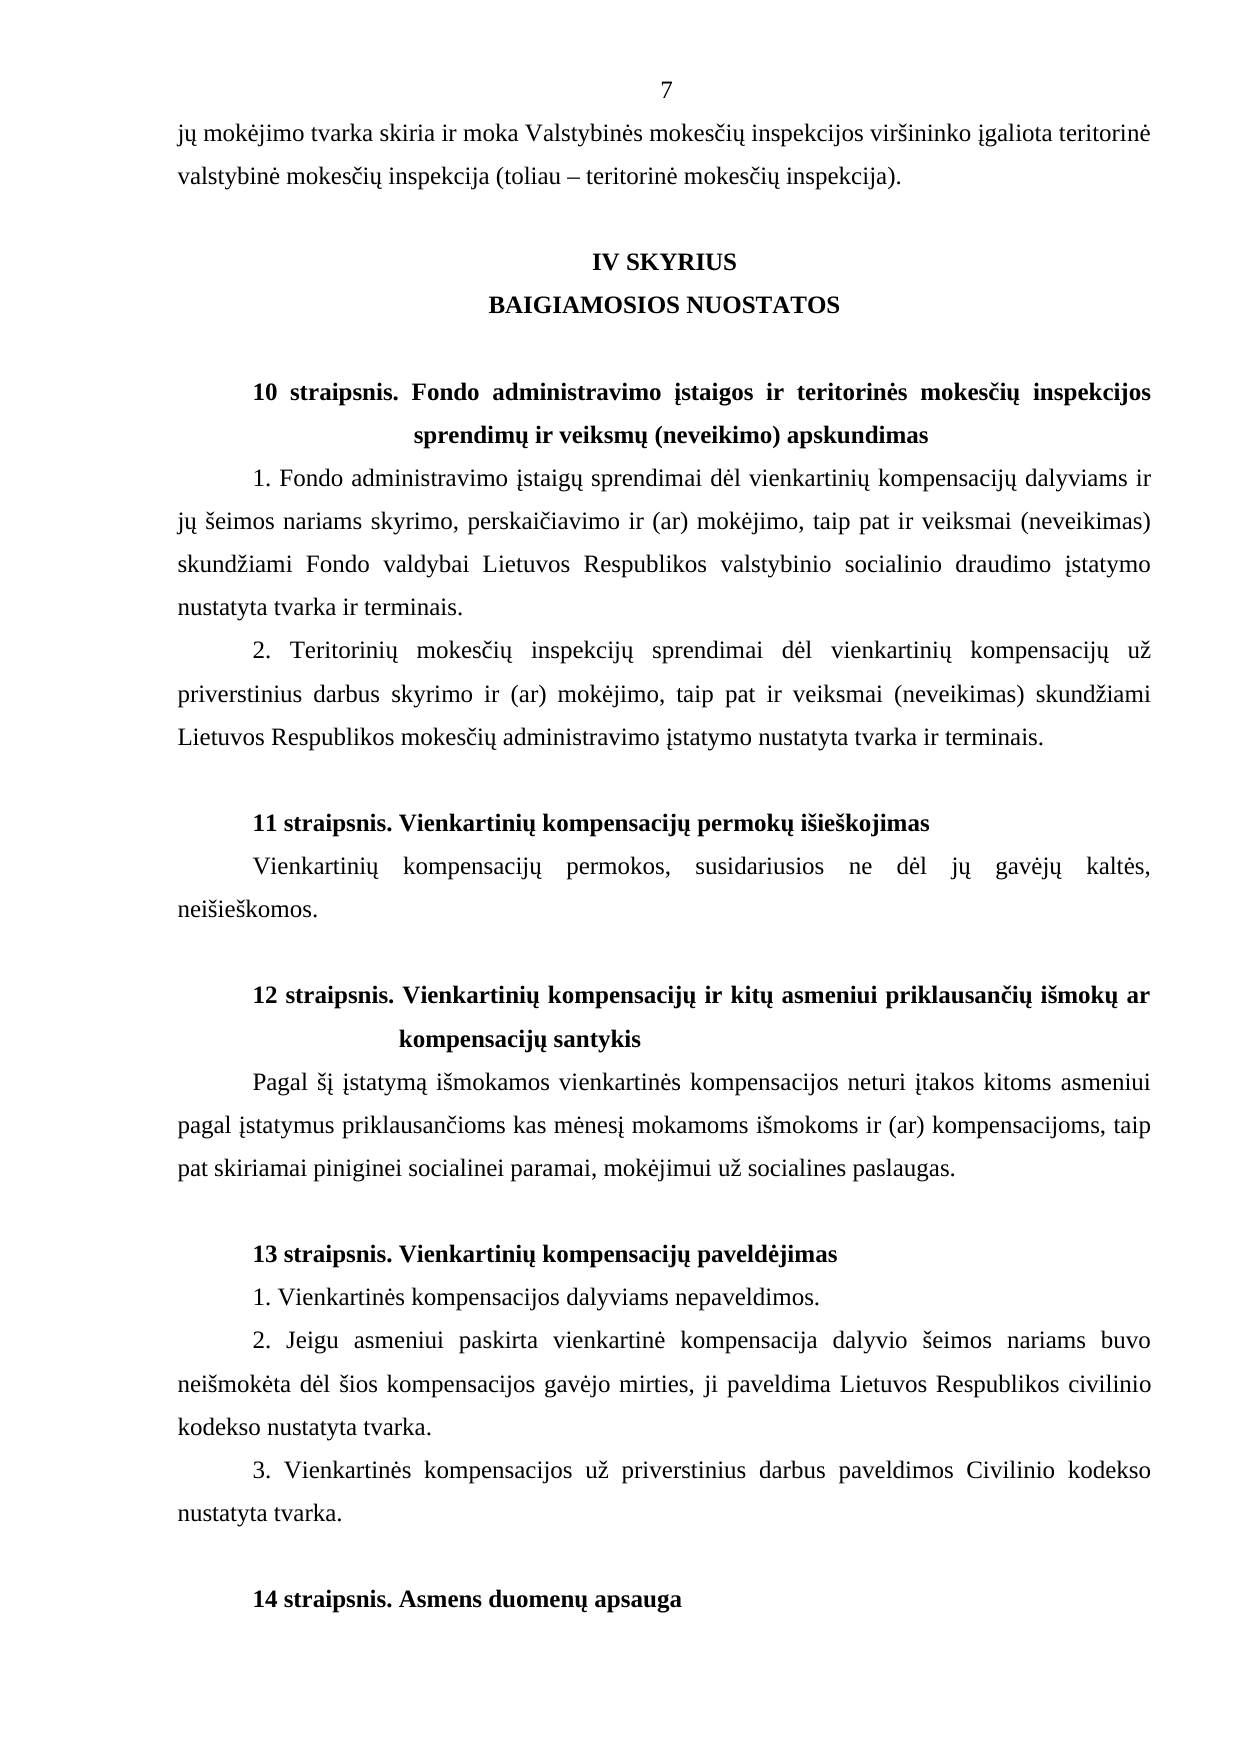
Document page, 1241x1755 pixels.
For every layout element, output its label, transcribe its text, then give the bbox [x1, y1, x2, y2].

text 2. Teritorinių mokesčių inspekcijų sprendimai dėl vienkartinių kompensacijų už priverstinius darbus skyrimo ir (ar) mokėjimo, taip pat ir veiksmai (neveikimas) skundžiami Lietuvos Respublikos mokesčių administravimo įstatymo nustatyta tvarka ir terminais. [177, 636, 1152, 751]
text 14 straipsnis. Asmens duomenų apsauga [177, 1584, 1152, 1613]
text 2. Jeigu asmeniui paskirta vienkartinė kompensacija dalyvio šeimos nariams buvo neišmokėta dėl šios kompensacijos gavėjo mirties, ji paveldima Lietuvos Respublikos civilinio kodekso nustatyta tvarka. [177, 1326, 1152, 1441]
text 12 straipsnis. Vienkartinių kompensacijų ir kitų asmeniui priklausančių išmokų ar kompensacijų santykis [252, 981, 1152, 1052]
text IV SKYRIUS [177, 247, 1152, 276]
text 1. Fondo administravimo įstaigų sprendimai dėl vienkartinių kompensacijų dalyviams ir jų šeimos nariams skyrimo, perskaičiavimo ir (ar) mokėjimo, taip pat ir veiksmai (neveikimas) skundžiami Fondo valdybai Lietuvos Respublikos valstybinio socialinio draudimo įstatymo nustatyta tvarka ir terminais. [177, 463, 1152, 621]
text jų mokėjimo tvarka skiria ir moka Valstybinės mokesčių inspekcijos viršininko įgaliota teritorinė valstybinė mokesčių inspekcija (toliau – teritorinė mokesčių inspekcija). [177, 118, 1152, 190]
text 3. Vienkartinės kompensacijos už priverstinius darbus paveldimos Civilinio kodekso nustatyta tvarka. [177, 1455, 1152, 1527]
text Pagal šį įstatymą išmokamos vienkartinės kompensacijos neturi įtakos kitoms asmeniui pagal įstatymus priklausančioms kas mėnesį mokamoms išmokoms ir (ar) kompensacijoms, taip pat skiriamai piniginei socialinei paramai, mokėjimui už socialines paslaugas. [177, 1067, 1152, 1182]
text 11 straipsnis. Vienkartinių kompensacijų permokų išieškojimas [177, 808, 1152, 837]
text 1. Vienkartinės kompensacijos dalyviams nepaveldimos. [177, 1282, 1152, 1311]
text Vienkartinių kompensacijų permokos, susidariusios ne dėl jų gavėjų kaltės, neišieškomos. [177, 851, 1152, 923]
text 10 straipsnis. Fondo administravimo įstaigos ir teritorinės mokesčių inspekcijos sprendimų ir veiksmų (neveikimo) apskundimas [252, 377, 1152, 449]
text BAIGIAMOSIOS NUOSTATOS [177, 291, 1152, 319]
text 13 straipsnis. Vienkartinių kompensacijų paveldėjimas [177, 1239, 1152, 1268]
